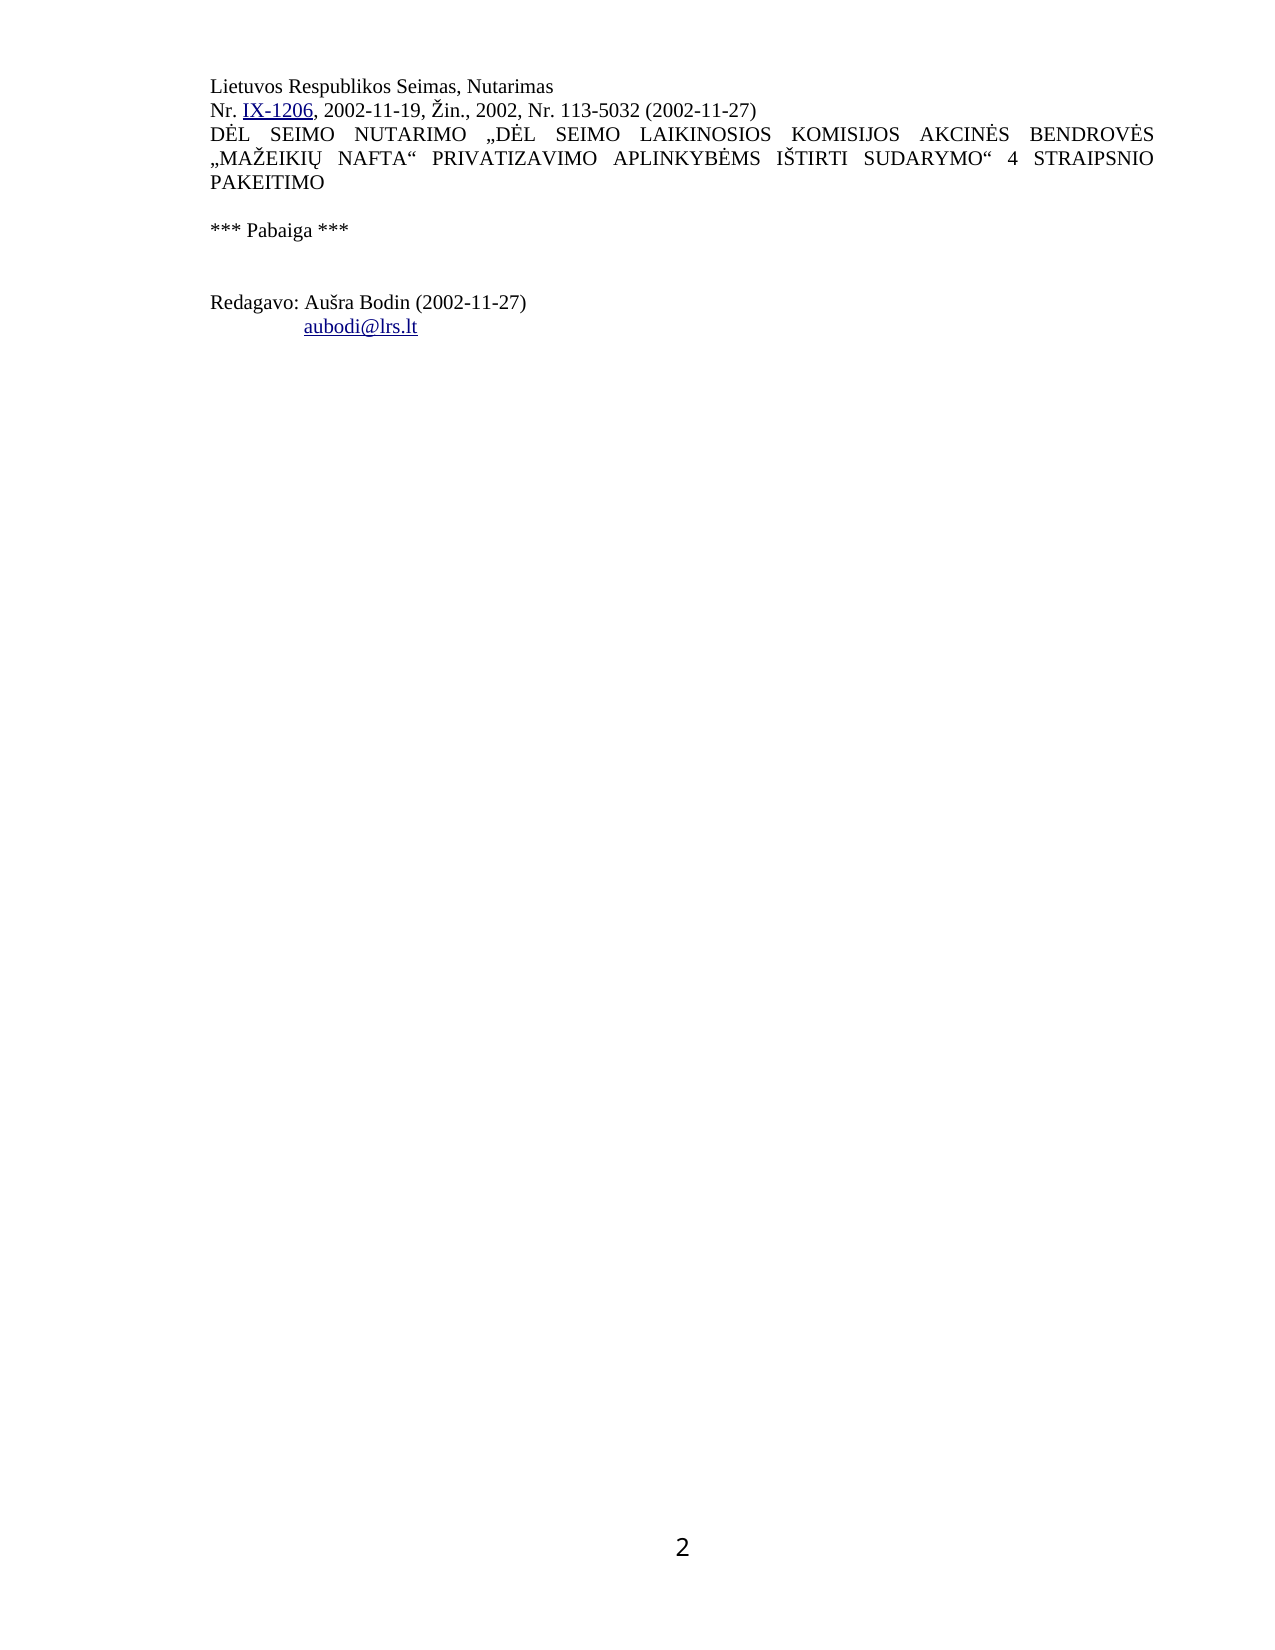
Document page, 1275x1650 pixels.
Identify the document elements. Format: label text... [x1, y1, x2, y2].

text Redagavo: Aušra Bodin (2002-11-27) [210, 290, 1155, 314]
text aubodi@lrs.lt [210, 314, 1155, 338]
text DĖL SEIMO NUTARIMO „DĖL SEIMO LAIKINOSIOS KOMISIJOS AKCINĖS BENDROVĖS „MAŽEIKIŲ NAFTA“ PRIVATIZAVIMO APLINKYBĖMS IŠTIRTI SUDARYMO“ 4 STRAIPSNIO PAKEITIMO [210, 122, 1155, 194]
text Lietuvos Respublikos Seimas, Nutarimas [210, 73, 1155, 98]
text *** Pabaiga *** [210, 218, 1155, 242]
text Nr. IX-1206, 2002-11-19, Žin., 2002, Nr. 113-5032 (2002-11-27) [210, 98, 1155, 122]
